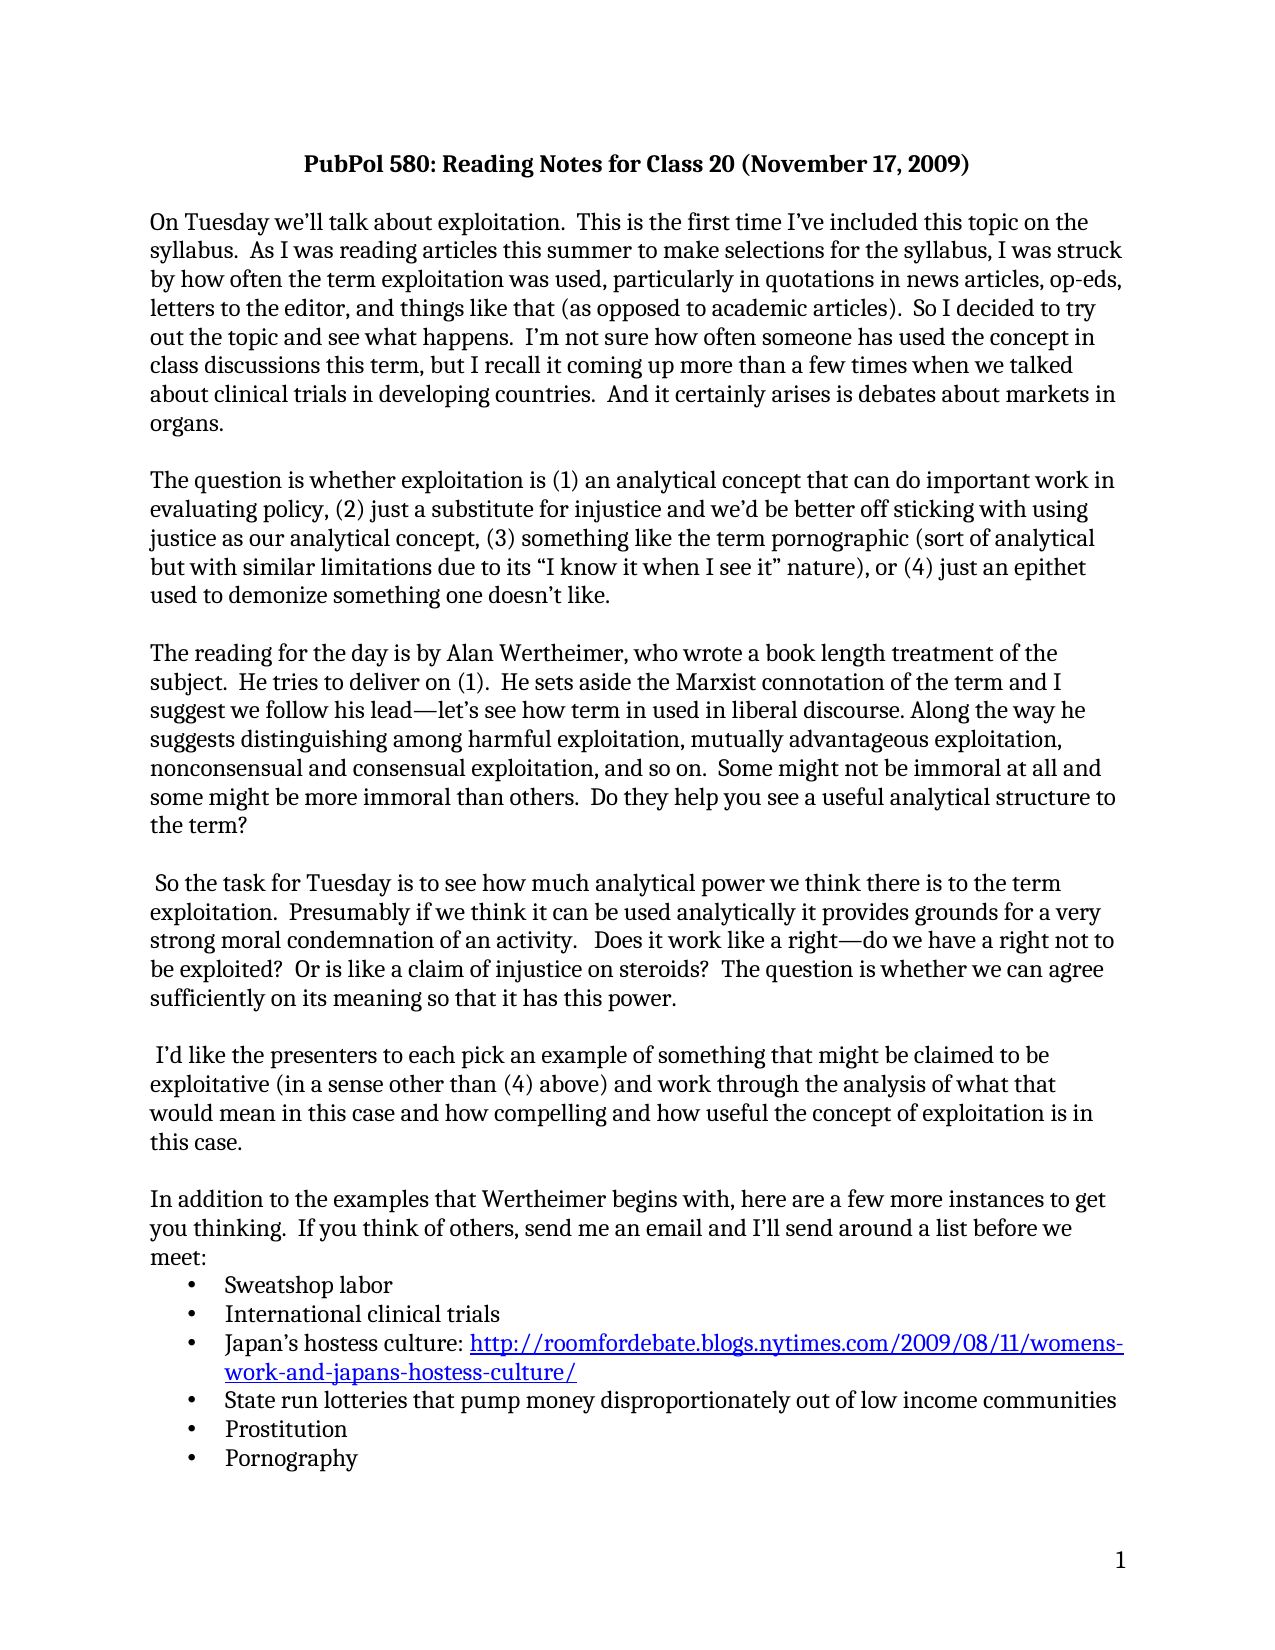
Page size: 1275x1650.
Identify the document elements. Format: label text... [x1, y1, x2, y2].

text I’d like the presenters to each pick an example of something that might be claimed to be exploitative (in a sense other than (4) above) and work through the analysis of what that would mean in this case and how compelling and how useful the concept of exploitation is in this case. [150, 1041, 1125, 1156]
text In addition to the examples that Wertheimer begins with, here are a few more instances to get you thinking. If you think of others, send me an email and I’ll send around a list before we meet: [150, 1185, 1125, 1271]
list Sweatshop labor [187, 1271, 1125, 1300]
text So the task for Tuesday is to see how much analytical power we think there is to the term exploitation. Presumably if we think it can be used analytically it provides grounds for a very strong moral condemnation of an activity. Does it work like a right—do we have a right not to be exploited? Or is like a claim of injustice on steroids? The question is whether we can agree sufficiently on its meaning so that it has this power. [150, 869, 1125, 1012]
text The reading for the day is by Alan Wertheimer, who wrote a book length treatment of the subject. He tries to deliver on (1). He sets aside the Marxist connotation of the term and I suggest we follow his lead—let’s see how term in used in liberal discourse. Along the way he suggests distinguishing among harmful exploitation, mutually advantageous exploitation, nonconsensual and consensual exploitation, and so on. Some might not be immoral at all and some might be more immoral than others. Do they help you see a useful analytical structure to the term? [150, 639, 1125, 840]
list International clinical trials [187, 1300, 1125, 1329]
text On Tuesday we’ll talk about exploitation. This is the first time I’ve included this topic on the syllabus. As I was reading articles this summer to make selections for the syllabus, I was struck by how often the term exploitation was used, particularly in quotations in news articles, op-eds, letters to the editor, and things like that (as opposed to academic articles). So I decided to try out the topic and see what happens. I’m not sure how often someone has used the concept in class discussions this term, but I recall it coming up more than a few times when we talked about clinical trials in developing countries. And it certainly arises is debates about markets in organs. [150, 207, 1125, 437]
list Pornography [187, 1444, 1125, 1472]
text The question is whether exploitation is (1) an analytical concept that can do important work in evaluating policy, (2) just a substitute for injustice and we’d be better off sticking with using justice as our analytical concept, (3) something like the term pornographic (sort of analytical but with similar limitations due to its “I know it when I see it” nature), or (4) just an epithet used to demonize something one doesn’t like. [150, 466, 1125, 610]
list Prostitution [187, 1415, 1125, 1444]
list State run lotteries that pump money disproportionately out of low income communities [187, 1386, 1125, 1415]
list Japan’s hostess culture: http://roomfordebate.blogs.nytimes.com/2009/08/11/womens-work-and-japans-hostess-culture/ [187, 1329, 1125, 1386]
text PubPol 580: Reading Notes for Class 20 (November 17, 2009) [150, 150, 1125, 179]
